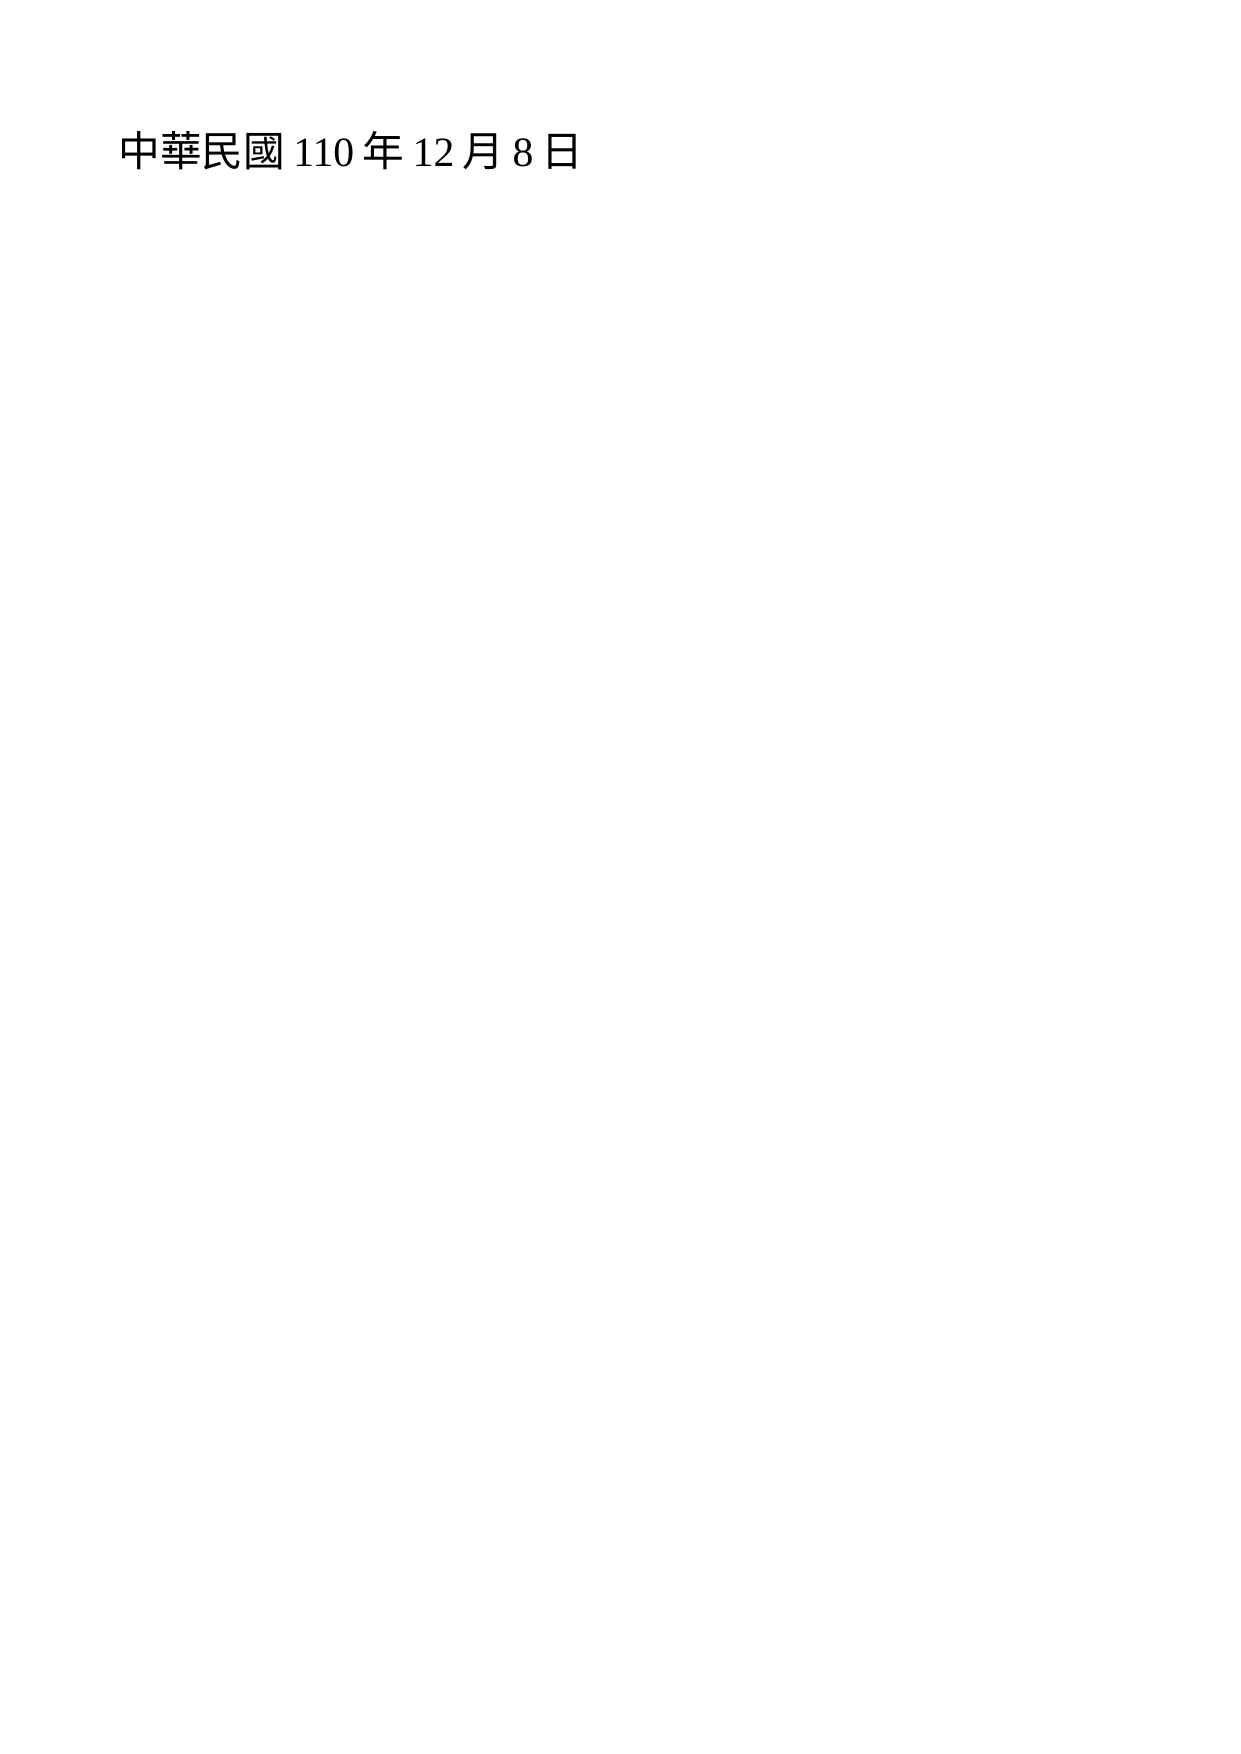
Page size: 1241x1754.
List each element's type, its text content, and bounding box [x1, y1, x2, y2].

text 中華民國110年12月8日 [118, 118, 1122, 178]
